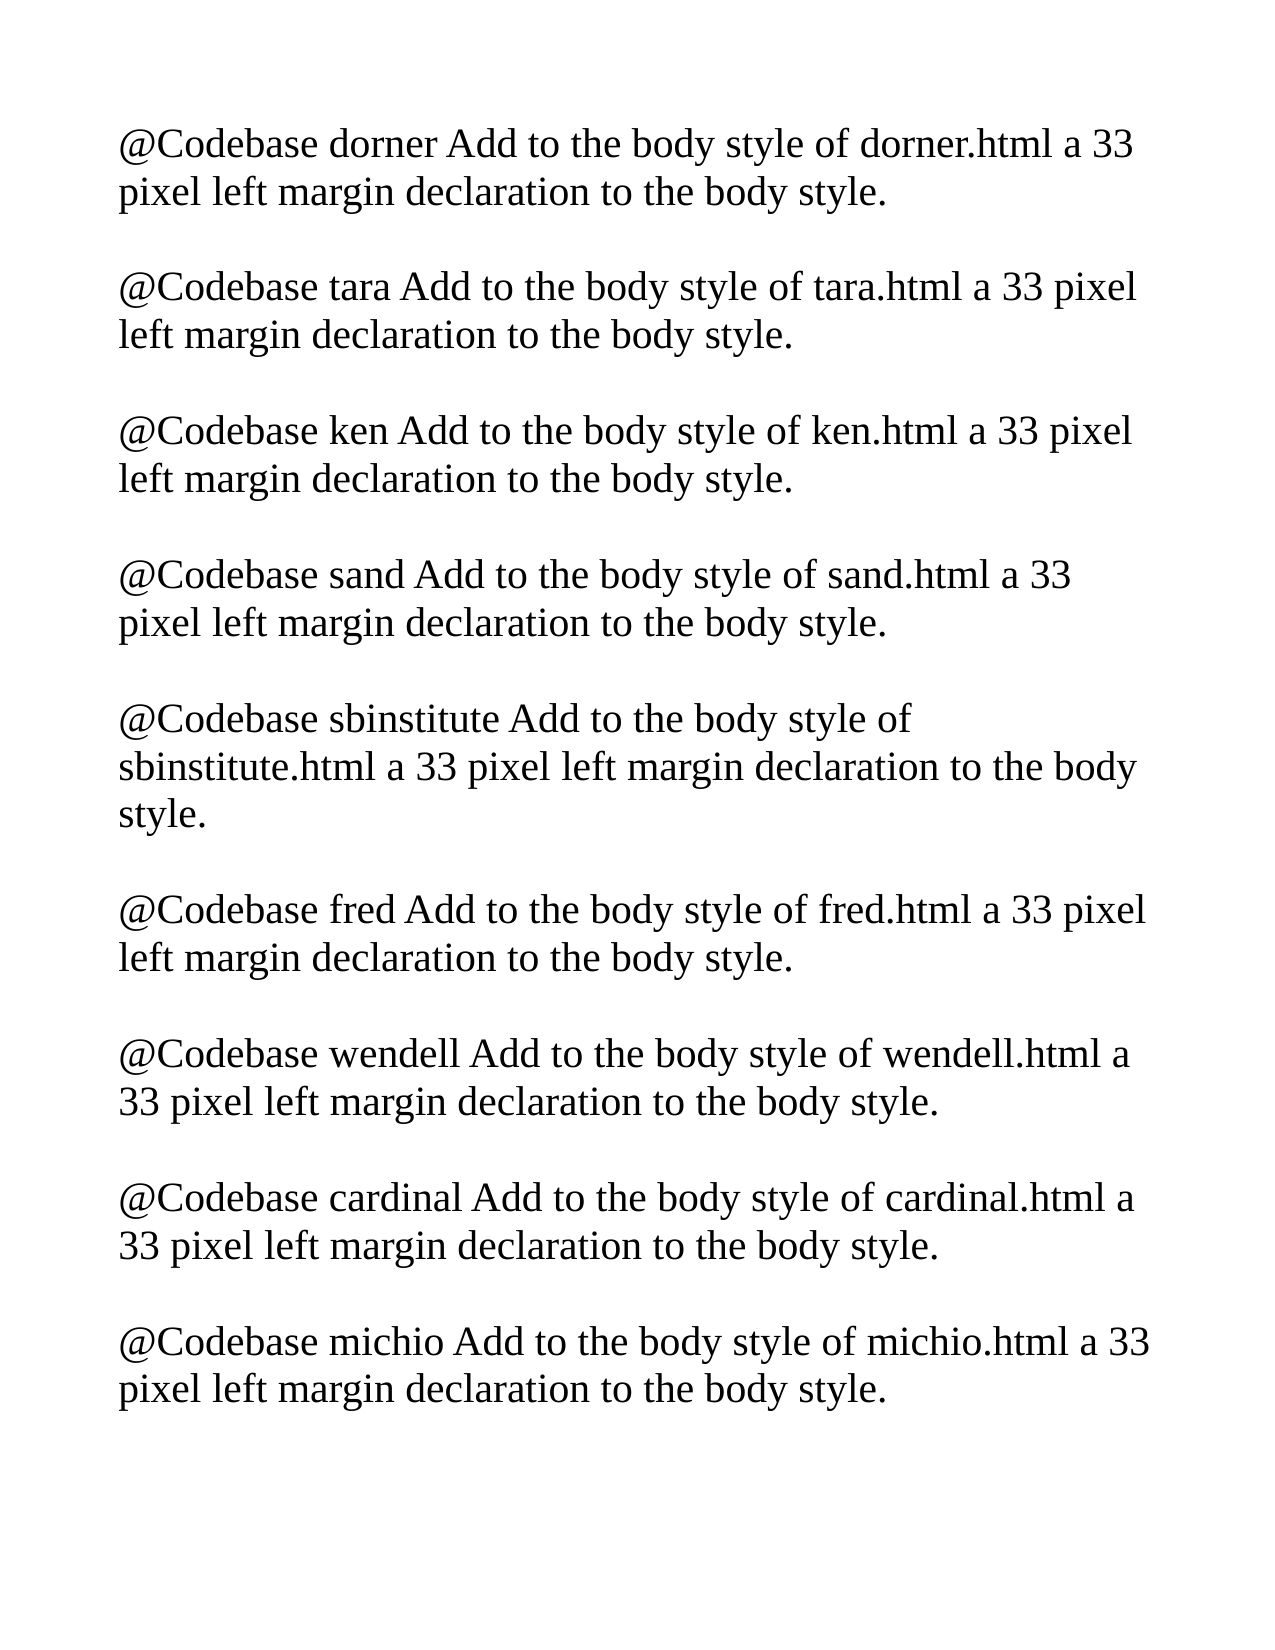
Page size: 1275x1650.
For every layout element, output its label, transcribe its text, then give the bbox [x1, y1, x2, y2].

text @Codebase tara Add to the body style of tara.html a 33 pixel left margin declaration to the body style. [118, 262, 1157, 358]
text @Codebase sbinstitute Add to the body style of sbinstitute.html a 33 pixel left margin declaration to the body style. [118, 693, 1157, 837]
text @Codebase fred Add to the body style of fred.html a 33 pixel left margin declaration to the body style. [118, 885, 1157, 981]
text @Codebase cardinal Add to the body style of cardinal.html a 33 pixel left margin declaration to the body style. [118, 1172, 1157, 1268]
text @Codebase ken Add to the body style of ken.html a 33 pixel left margin declaration to the body style. [118, 406, 1157, 501]
text @Codebase wendell Add to the body style of wendell.html a 33 pixel left margin declaration to the body style. [118, 1028, 1157, 1124]
text @Codebase dorner Add to the body style of dorner.html a 33 pixel left margin declaration to the body style. [118, 118, 1157, 214]
text @Codebase sand Add to the body style of sand.html a 33 pixel left margin declaration to the body style. [118, 549, 1157, 645]
text @Codebase michio Add to the body style of michio.html a 33 pixel left margin declaration to the body style. [118, 1316, 1157, 1412]
